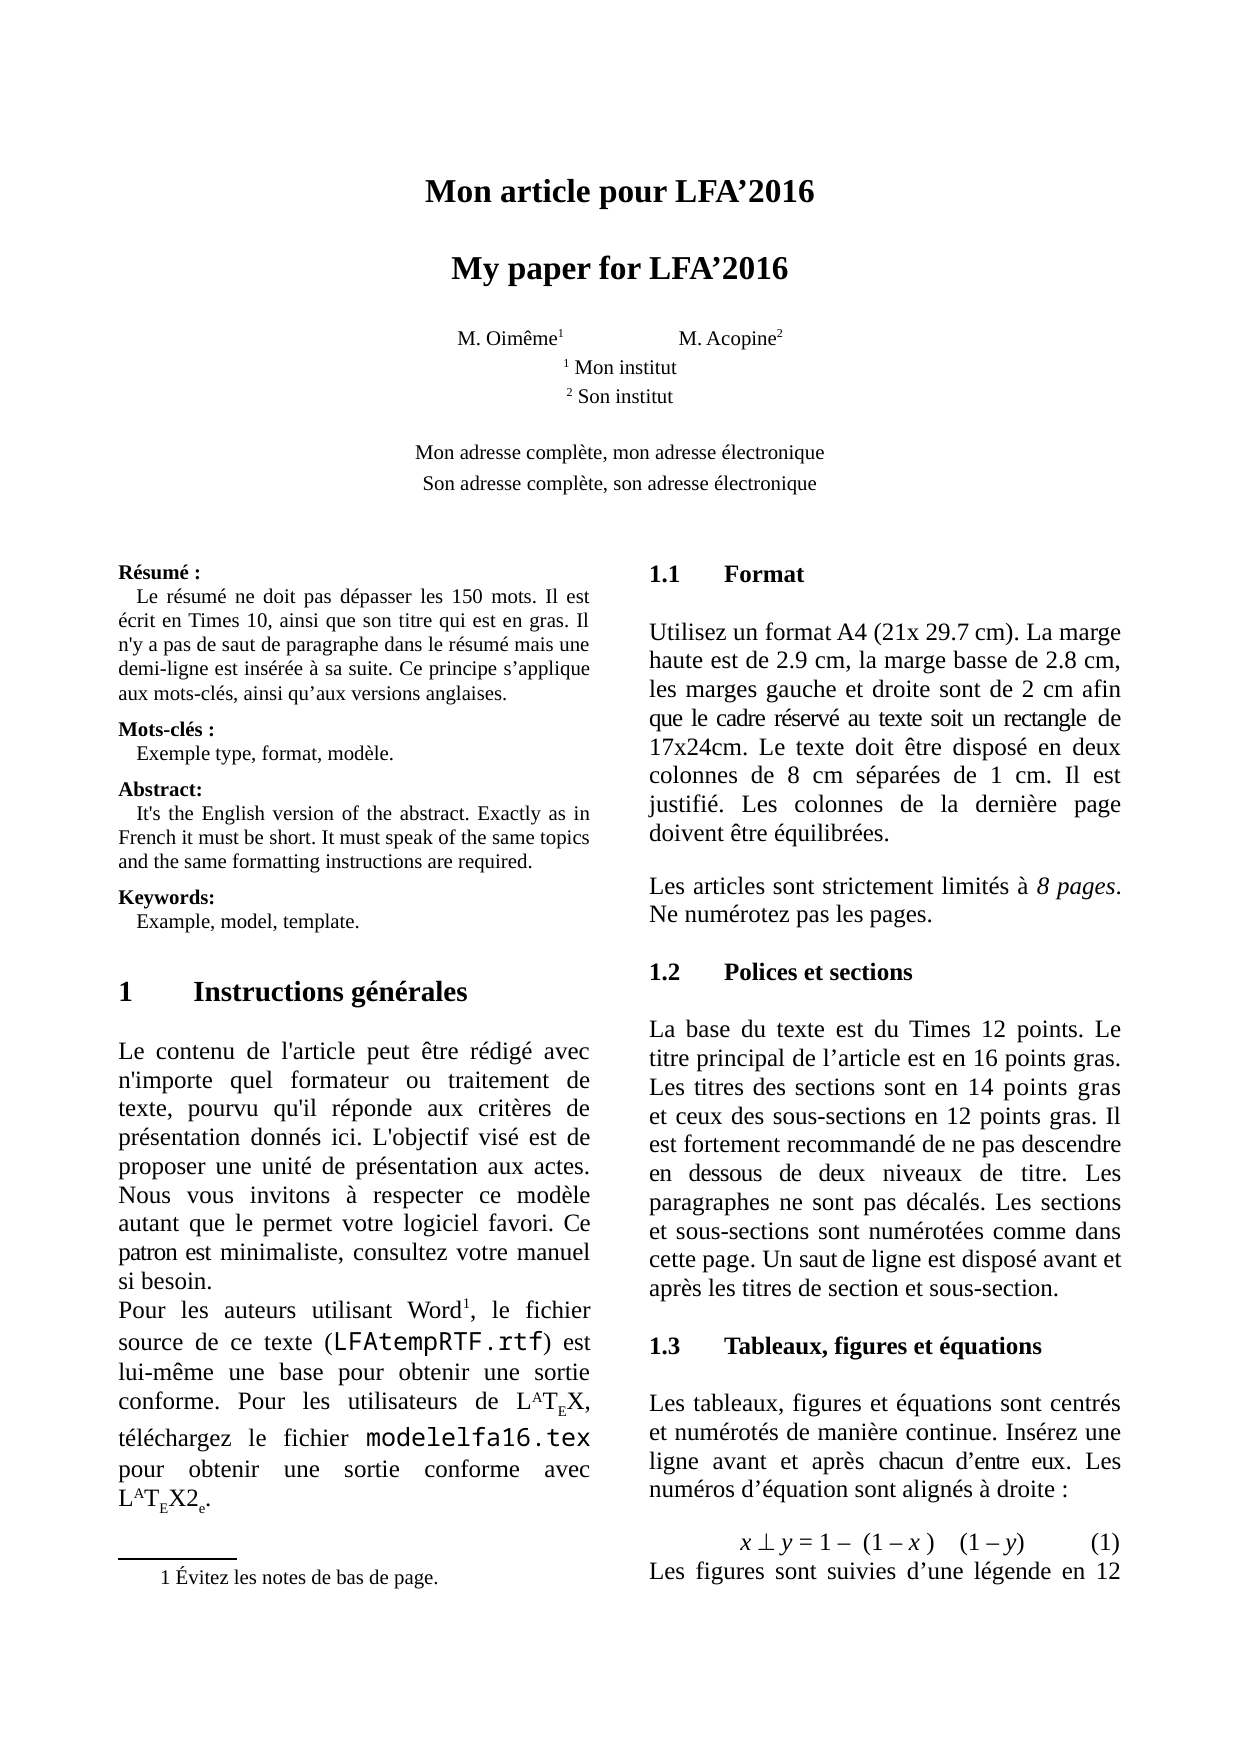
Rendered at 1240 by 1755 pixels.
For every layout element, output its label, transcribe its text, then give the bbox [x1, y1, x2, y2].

text Évitez les notes de bas de page. [160, 1565, 591, 1589]
text Exemple type, format, modèle. [118, 741, 591, 764]
text Les figures sont suivies d’une légende en 12 [649, 1556, 1121, 1585]
text Le résumé ne doit pas dépasser les 150 mots. Il est écrit en Times 10, ainsi que son titre qui est en gras. Il n'y a pas de saut de paragraphe dans le résumé mais une demi-ligne est insérée à sa suite. Ce principe s’applique aux mots-clés, ainsi qu’aux versions anglaises. [118, 584, 591, 704]
text Example, model, template. [118, 909, 591, 933]
text Les articles sont strictement limités à 8 pages. Ne numérotez pas les pages. [649, 871, 1121, 928]
text Son adresse complète, son adresse électronique [118, 470, 1121, 495]
list Format [649, 559, 1121, 588]
subtitle Mon article pour LFA’2016 [118, 171, 1121, 209]
list Tableaux, figures et équations [649, 1331, 1121, 1359]
text 2 Son institut [118, 383, 1121, 408]
text Mon adresse complète, mon adresse électronique [118, 439, 1121, 464]
text La base du texte est du Times 12 points. Le titre principal de l’article est en 16 points gras. Les titres des sections sont en 14 points gras et ceux des sous-sections en 12 points gras. Il est fortement recommandé de ne pas descendre en dessous de deux niveaux de titre. Les paragraphes ne sont pas décalés. Les sections et sous-sections sont numérotées comme dans cette page. Un saut de ligne est disposé avant et après les titres de section et sous-section. [649, 1014, 1121, 1302]
text Résumé : [118, 559, 591, 584]
subtitle My paper for LFA’2016 [118, 248, 1121, 286]
text It's the English version of the abstract. Exactly as in French it must be short. It must speak of the same topics and the same formatting instructions are required. [118, 801, 591, 873]
text 1 Mon institut [118, 354, 1121, 379]
text Utilisez un format A4 (21x 29.7 cm). La marge haute est de 2.9 cm, la marge basse de 2.8 cm, les marges gauche et droite sont de 2 cm afin que le cadre réservé au texte soit un rectangle de 17x24cm. Le texte doit être disposé en deux colonnes de 8 cm séparées de 1 cm. Il est justifié. Les colonnes de la dernière page doivent être équilibrées. [649, 617, 1121, 847]
list Polices et sections [649, 957, 1121, 986]
text Le contenu de l'article peut être rédigé avec n'importe quel formateur ou traitement de texte, pourvu qu'il réponde aux critères de présentation donnés ici. L'objectif visé est de proposer une unité de présentation aux actes. Nous vous invitons à respecter ce modèle autant que le permet votre logiciel favori. Ce patron est minimaliste, consultez votre manuel si besoin. [118, 1036, 591, 1295]
text Abstract: [118, 777, 591, 801]
text Mots-clés : [118, 716, 591, 741]
text Keywords: [118, 885, 591, 909]
list Instructions générales [118, 974, 591, 1007]
text Les tableaux, figures et équations sont centrés et numérotés de manière continue. Insérez une ligne avant et après chacun d’entre eux. Les numéros d’équation sont alignés à droite : [649, 1388, 1121, 1503]
text x ^ y = 1 – (1 – x ) (1 – y) (1) [649, 1527, 1121, 1556]
text M. Oimême1 M. Acopine2 [118, 324, 1121, 349]
text Pour les auteurs utilisant Word, le fichier source de ce texte (LFAtempRTF.rtf) est lui-même une base pour obtenir une sortie conforme. Pour les utilisateurs de LATEX, téléchargez le fichier modelelfa16.tex pour obtenir une sortie conforme avec LATEX2e. [118, 1295, 591, 1516]
